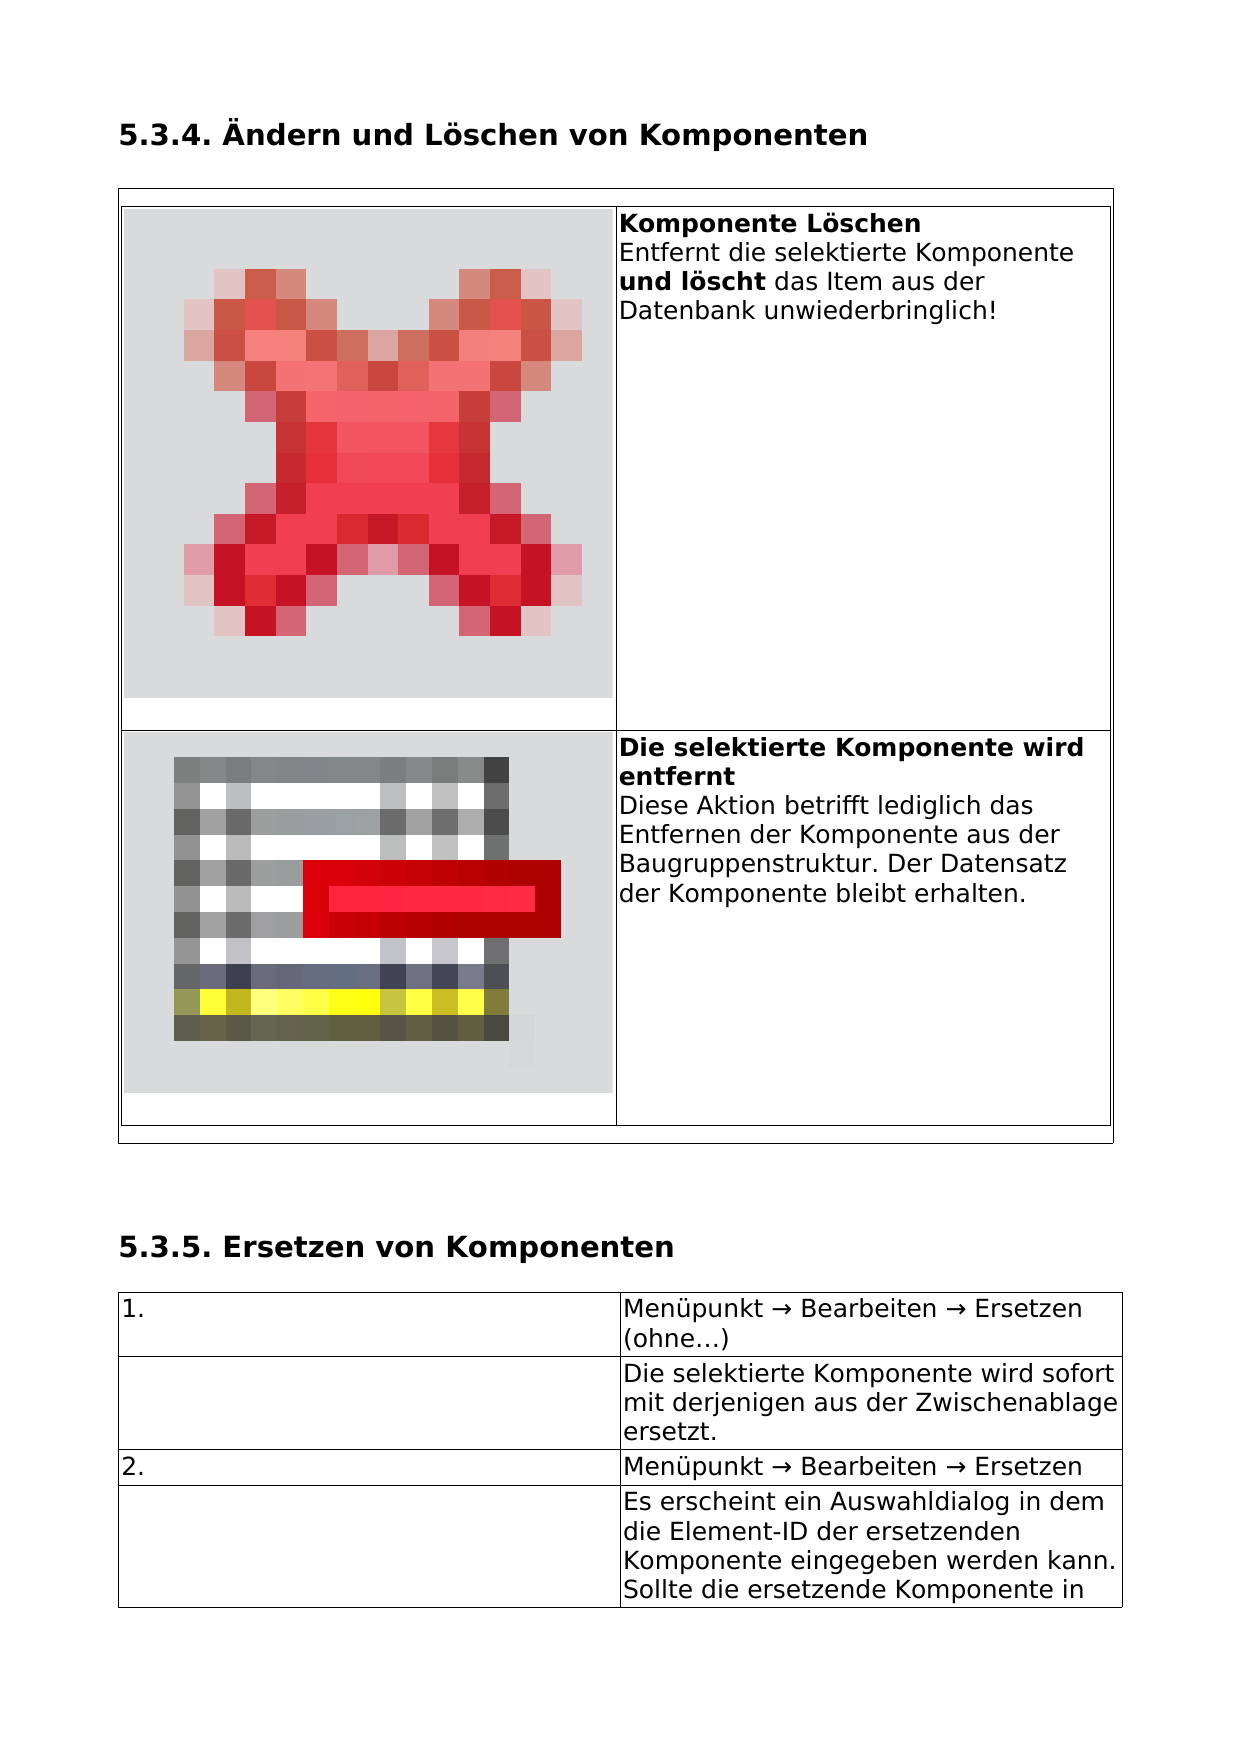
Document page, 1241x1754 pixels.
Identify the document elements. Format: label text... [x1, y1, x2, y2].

table_header [122, 207, 616, 730]
table_header 1. [119, 1293, 620, 1356]
table_cell Es erscheint ein Auswahldialog in dem die Element-ID der ersetzenden Komponente eingegeben werden kann. Sollte die ersetzende Komponente in [621, 1486, 1122, 1607]
picture [123, 732, 613, 1093]
table_cell Menüpunkt → Bearbeiten → Ersetzen [621, 1450, 1122, 1484]
table_header Menüpunkt → Bearbeiten → Ersetzen (ohne…) [621, 1293, 1122, 1356]
picture [123, 209, 613, 698]
table_header [119, 189, 1113, 1143]
table_cell 2. [119, 1450, 620, 1484]
table_cell [119, 1486, 620, 1607]
table_cell Die selektierte Komponente wird sofort mit derjenigen aus der Zwischenablage ersetzt. [621, 1357, 1122, 1449]
subtitle 5.3.4. Ändern und Löschen von Komponenten [118, 118, 1122, 152]
table_cell [122, 731, 616, 1125]
table_cell Die selektierte Komponente wird entfernt Diese Aktion betrifft lediglich das Entfernen der Komponente aus der Baugruppenstruktur. Der Datensatz der Komponente bleibt erhalten. [617, 731, 1110, 1125]
subtitle 5.3.5. Ersetzen von Komponenten [118, 1230, 1122, 1264]
table_header Komponente Löschen Entfernt die selektierte Komponente und löscht das Item aus der Datenbank unwiederbringlich! [617, 207, 1110, 730]
table_cell [119, 1357, 620, 1449]
